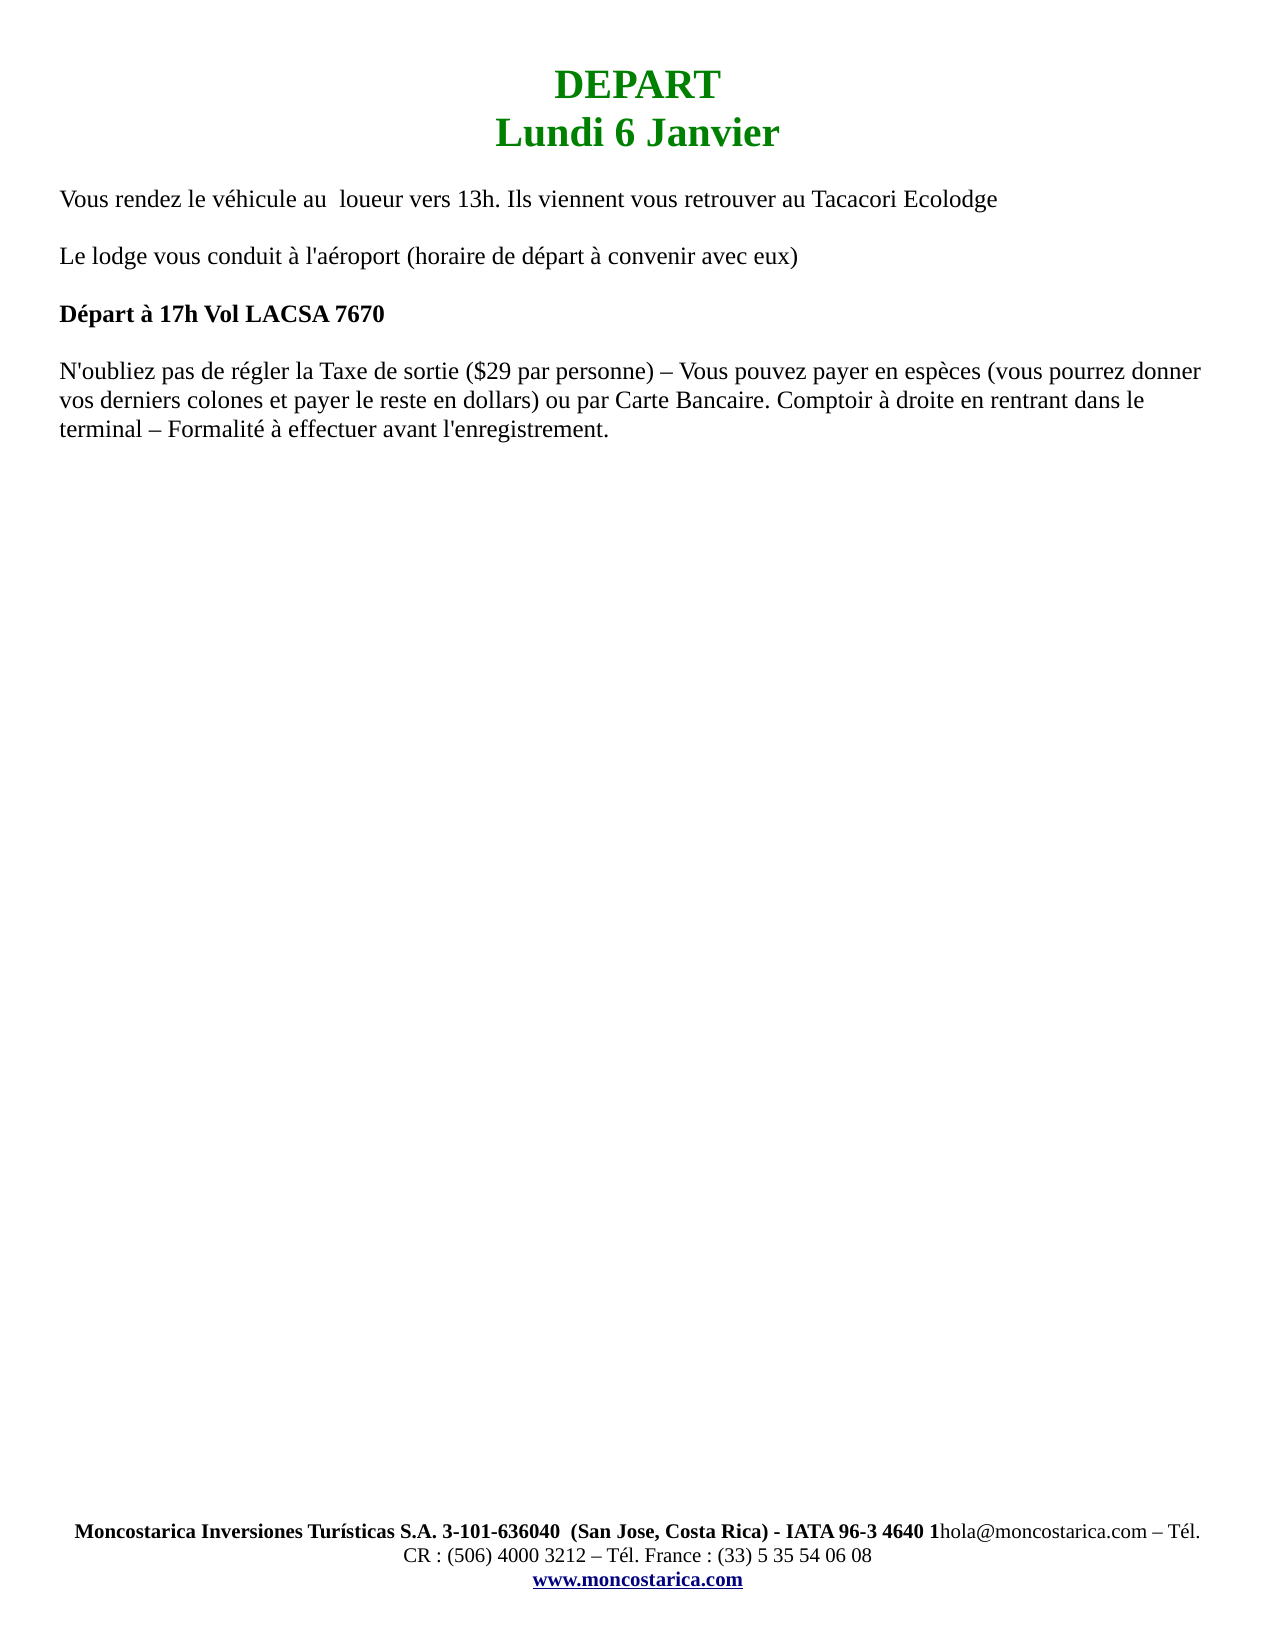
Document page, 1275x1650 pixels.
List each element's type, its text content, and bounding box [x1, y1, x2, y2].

text N'oubliez pas de régler la Taxe de sortie ($29 par personne) – Vous pouvez payer en espèces (vous pourrez donner vos derniers colones et payer le reste en dollars) ou par Carte Bancaire. Comptoir à droite en rentrant dans le terminal – Formalité à effectuer avant l'enregistrement. [59, 356, 1216, 442]
text Le lodge vous conduit à l'aéroport (horaire de départ à convenir avec eux) [59, 241, 1216, 270]
text Départ à 17h Vol LACSA 7670 [59, 299, 1216, 327]
text Vous rendez le véhicule au loueur vers 13h. Ils viennent vous retrouver au Tacacori Ecolodge [59, 184, 1216, 212]
text Lundi 6 Janvier [59, 107, 1216, 155]
text DEPART [59, 59, 1216, 107]
